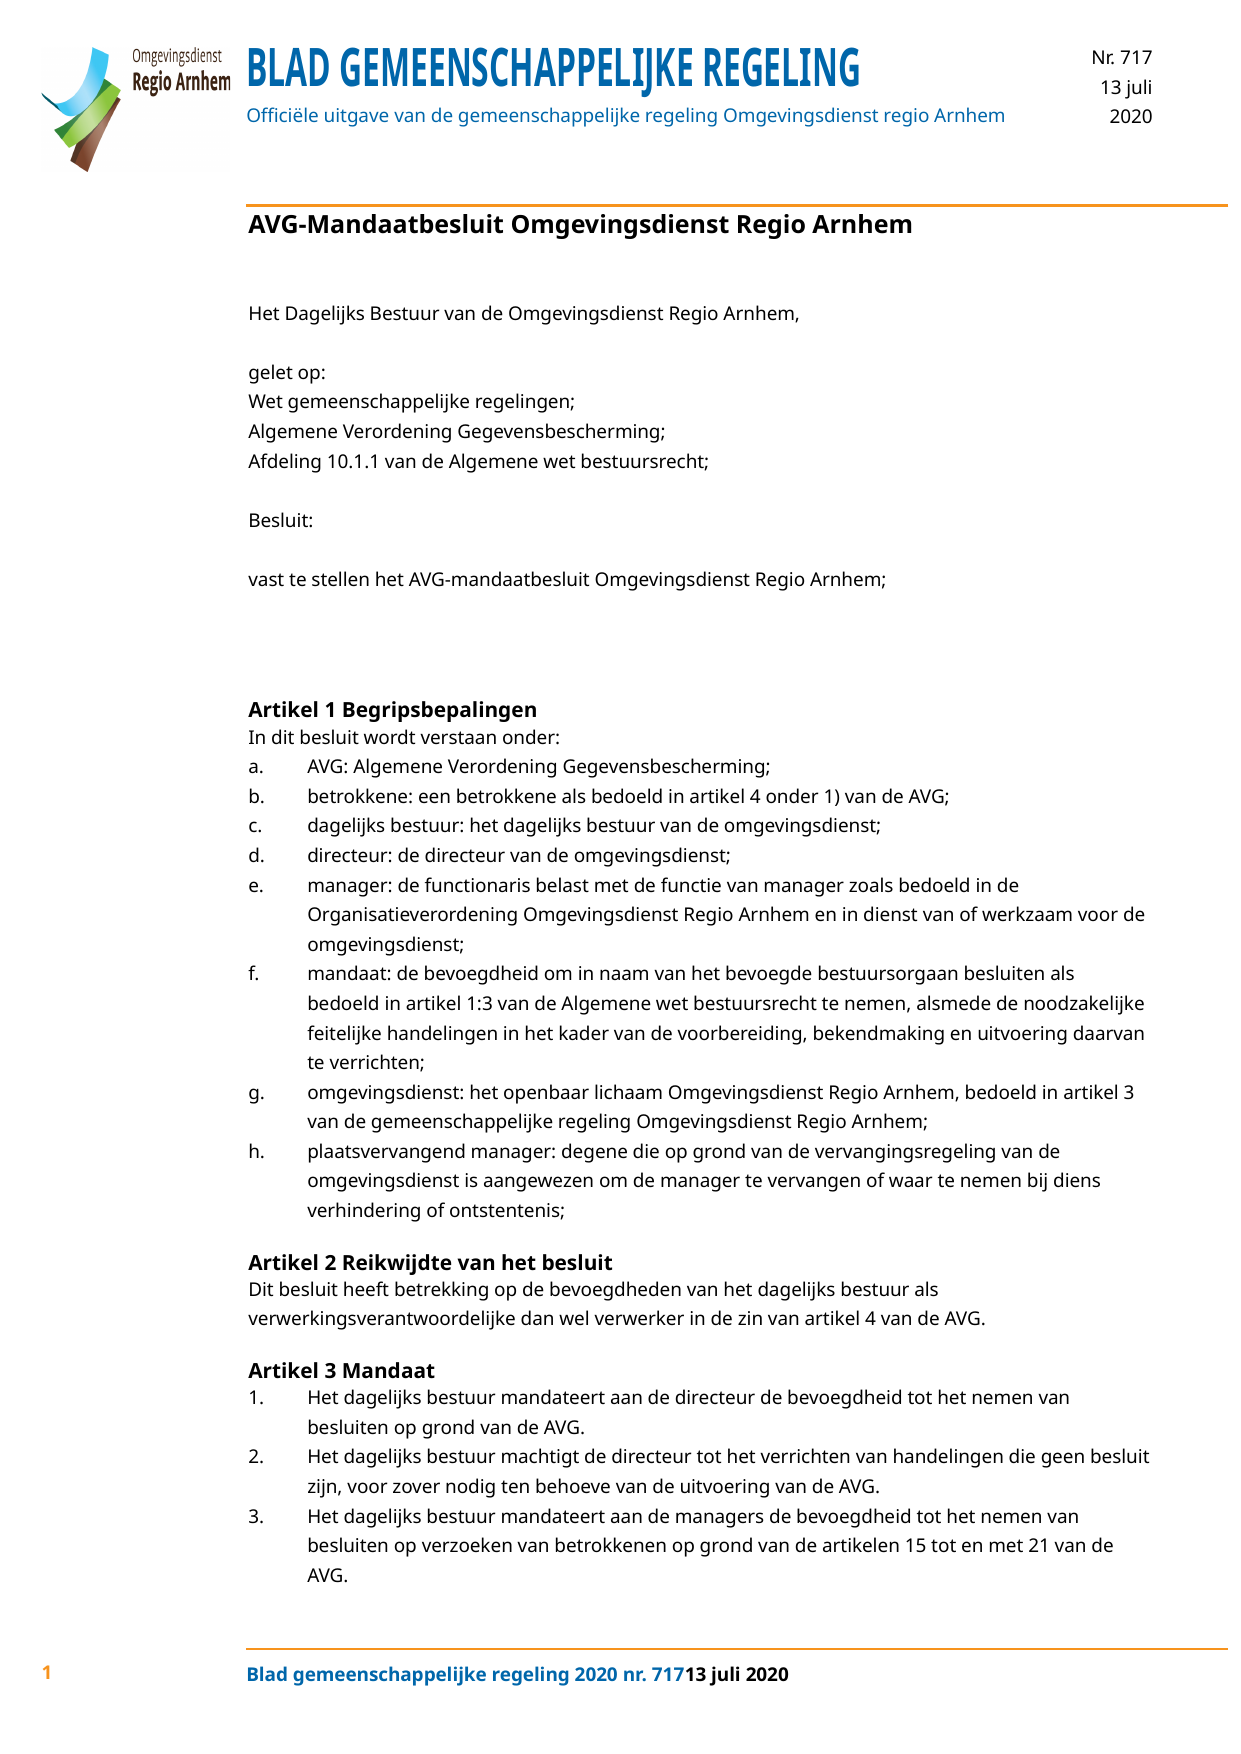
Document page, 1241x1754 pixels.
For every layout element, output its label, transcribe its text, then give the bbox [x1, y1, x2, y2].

list betrokkene: een betrokkene als bedoeld in artikel 4 onder 1) van de AVG; [248, 783, 1152, 809]
list mandaat: de bevoegdheid om in naam van het bevoegde bestuursorgaan besluiten als bedoeld in artikel 1:3 van de Algemene wet bestuursrecht te nemen, alsmede de noodzakelijke feitelijke handelingen in het kader van de voorbereiding, bekendmaking en uitvoering daarvan te verrichten; [248, 961, 1152, 1075]
list manager: de functionaris belast met de functie van manager zoals bedoeld in de Organisatieverordening Omgevingsdienst Regio Arnhem en in dienst van of werkzaam voor de omgevingsdienst; [248, 872, 1152, 957]
text Algemene Verordening Gegevensbescherming; [248, 418, 1152, 444]
text vast te stellen het AVG-mandaatbesluit Omgevingsdienst Regio Arnhem; [248, 566, 1152, 592]
text AVG-Mandaatbesluit Omgevingsdienst Regio Arnhem [248, 207, 1152, 241]
list plaatsvervangend manager: degene die op grond van de vervangingsregeling van de omgevingsdienst is aangewezen om de manager te vervangen of waar te nemen bij diens verhindering of ontstentenis; [248, 1138, 1152, 1223]
text gelet op: [248, 359, 1152, 385]
list directeur: de directeur van de omgevingsdienst; [248, 842, 1152, 868]
text Besluit: [248, 507, 1152, 533]
text Artikel 2 Reikwijdte van het besluit [248, 1248, 1152, 1276]
text Dit besluit heeft betrekking op de bevoegdheden van het dagelijks bestuur als verwerkingsverantwoordelijke dan wel verwerker in de zin van artikel 4 van de AVG. [248, 1276, 1152, 1331]
text Afdeling 10.1.1 van de Algemene wet bestuursrecht; [248, 448, 1152, 473]
picture [41, 47, 231, 172]
text In dit besluit wordt verstaan onder: [248, 724, 1152, 749]
text Artikel 3 Mandaat [248, 1356, 1152, 1384]
list Het dagelijks bestuur mandateert aan de managers de bevoegdheid tot het nemen van besluiten op verzoeken van betrokkenen op grond van de artikelen 15 tot en met 21 van de AVG. [248, 1503, 1152, 1588]
list Het dagelijks bestuur mandateert aan de directeur de bevoegdheid tot het nemen van besluiten op grond van de AVG. [248, 1384, 1152, 1440]
text Artikel 1 Begripsbepalingen [248, 695, 1152, 724]
list dagelijks bestuur: het dagelijks bestuur van de omgevingsdienst; [248, 813, 1152, 838]
text Het Dagelijks Bestuur van de Omgevingsdienst Regio Arnhem, [248, 300, 1152, 326]
text Wet gemeenschappelijke regelingen; [248, 389, 1152, 414]
list Het dagelijks bestuur machtigt de directeur tot het verrichten van handelingen die geen besluit zijn, voor zover nodig ten behoeve van de uitvoering van de AVG. [248, 1444, 1152, 1499]
list AVG: Algemene Verordening Gegevensbescherming; [248, 753, 1152, 779]
list omgevingsdienst: het openbaar lichaam Omgevingsdienst Regio Arnhem, bedoeld in artikel 3 van de gemeenschappelijke regeling Omgevingsdienst Regio Arnhem; [248, 1079, 1152, 1134]
